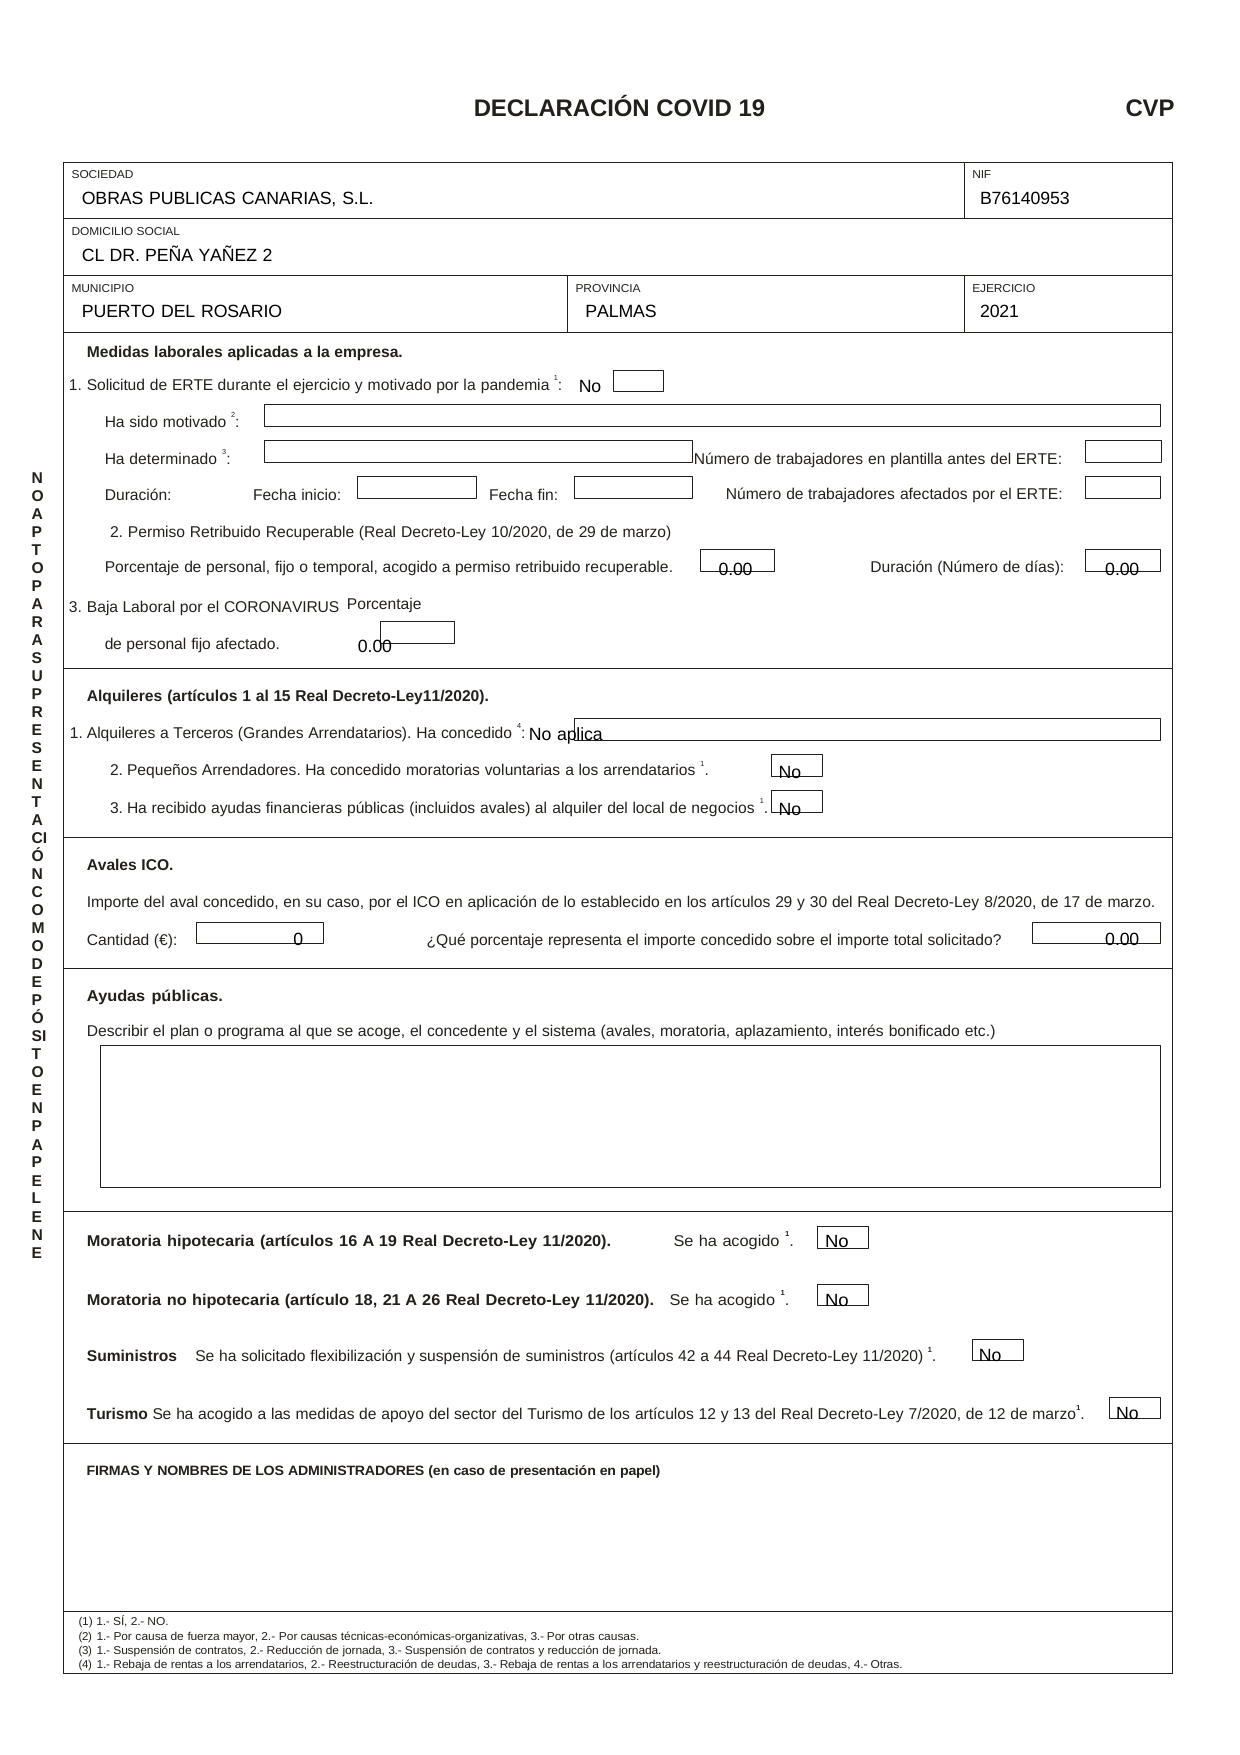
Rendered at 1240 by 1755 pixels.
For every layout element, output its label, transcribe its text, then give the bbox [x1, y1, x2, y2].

table_cell FIRMAS Y NOMBRES DE LOS ADMINISTRADORES (en caso de presentación en papel) [64, 1444, 1172, 1611]
table_cell Avales ICO. Importe del aval concedido, en su caso, por el ICO en aplicación de lo establecido en los artículos 29 y 30 del Real Decreto-Ley 8/2020, de 17 de marzo. Cantidad (€): 0 ¿Qué porcentaje representa el importe concedido sobre el importe total solicitado? 0.00 [64, 838, 1172, 968]
table_header NIF B76140953 [965, 163, 1172, 218]
table_cell (1) 1.- SÍ, 2.- NO. 1.- Por causa de fuerza mayor, 2.- Por causas técnicas-económicas-organizativas, 3.- Por otras causas. 1.- Suspensión de contratos, 2.- Reducción de jornada, 3.- Suspensión de contratos y reducción de jornada. 1.- Rebaja de rentas a los arrendatarios, 2.- Reestructuración de deudas, 3.- Rebaja de rentas a los arrendatarios y reestructuración de deudas, 4.- Otras. [64, 1612, 1172, 1672]
table_cell Ayudas públicas. Describir el plan o programa al que se acoge, el concedente y el sistema (avales, moratoria, aplazamiento, interés bonificado etc.) [64, 969, 1172, 1211]
table_cell Medidas laborales aplicadas a la empresa. Solicitud de ERTE durante el ejercicio y motivado por la pandemia 1: No Ha sido motivado 2: Ha determinado 3: Número de trabajadores en plantilla antes del ERTE: Duración: Fecha inicio: Fecha fin: Número de trabajadores afectados por el ERTE: Permiso Retribuido Recuperable (Real Decreto-Ley 10/2020, de 29 de marzo) Porcentaje de personal, fijo o temporal, acogido a permiso retribuido recuperable. 0.00 Duración (Número de días): 0.00 Baja Laboral por el CORONAVIRUS Porcentaje de personal fijo afectado. 0.00 [64, 333, 1172, 668]
table_cell Alquileres (artículos 1 al 15 Real Decreto-Ley11/2020). Alquileres a Terceros (Grandes Arrendatarios). Ha concedido 4: No aplica Pequeños Arrendadores. Ha concedido moratorias voluntarias a los arrendatarios 1. No Ha recibido ayudas financieras públicas (incluidos avales) al alquiler del local de negocios 1. No [64, 669, 1172, 837]
table_cell DOMICILIO SOCIAL CL DR. PEÑA YAÑEZ 2 [64, 219, 1172, 274]
text NO APTO PARA SU PRESENTACIÓN COMO DEPÓSITO EN PAPEL EN EL REGISTRO MERCANTIL [31, 468, 49, 1263]
table_cell Moratoria hipotecaria (artículos 16 A 19 Real Decreto-Ley 11/2020). Se ha acogido 1. No Moratoria no hipotecaria (artículo 18, 21 A 26 Real Decreto-Ley 11/2020). Se ha acogido 1. No Suministros Se ha solicitado flexibilización y suspensión de suministros (artículos 42 a 44 Real Decreto-Ley 11/2020) 1. No Turismo Se ha acogido a las medidas de apoyo del sector del Turismo de los artículos 12 y 13 del Real Decreto-Ley 7/2020, de 12 de marzo1. No [64, 1212, 1172, 1443]
table_cell EJERCICIO 2021 [965, 276, 1172, 332]
subtitle DECLARACIÓN COVID 19 CVP [473, 94, 1239, 121]
table_cell PROVINCIA PALMAS [568, 276, 964, 332]
table_header SOCIEDAD OBRAS PUBLICAS CANARIAS, S.L. [64, 163, 964, 218]
table_cell MUNICIPIO PUERTO DEL ROSARIO [64, 276, 567, 332]
